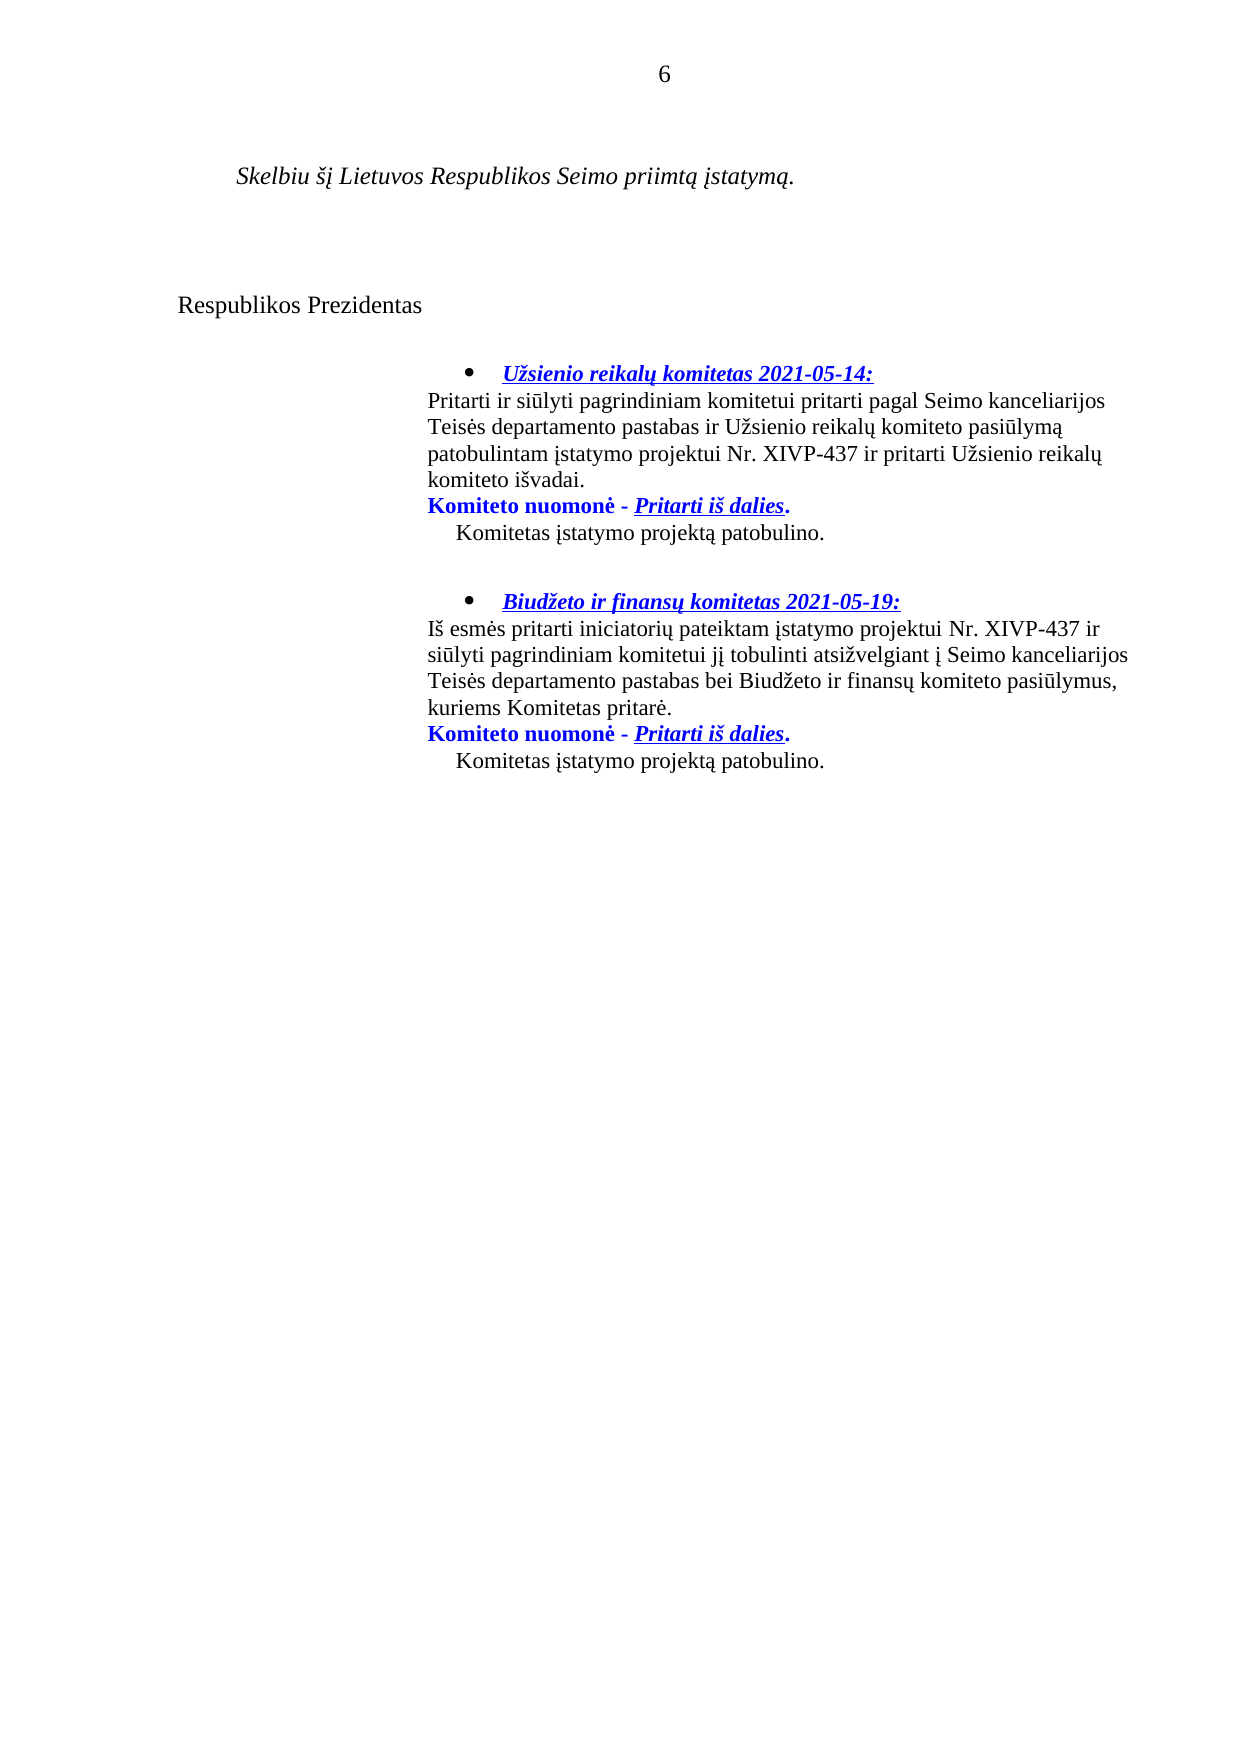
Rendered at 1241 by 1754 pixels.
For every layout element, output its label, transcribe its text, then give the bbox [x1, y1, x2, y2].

list Užsienio reikalų komitetas 2021-05-14: [465, 360, 1152, 387]
list Biudžeto ir finansų komitetas 2021-05-19: [465, 588, 1152, 615]
text Skelbiu šį Lietuvos Respublikos Seimo priimtą įstatymą. [177, 161, 1152, 190]
text Pritarti ir siūlyti pagrindiniam komitetui pritarti pagal Seimo kanceliarijos Teisės departamento pastabas ir Užsienio reikalų komiteto pasiūlymą patobulintam įstatymo projektui Nr. XIVP-437 ir pritarti Užsienio reikalų komiteto išvadai. [427, 387, 1152, 492]
text Iš esmės pritarti iniciatorių pateiktam įstatymo projektui Nr. XIVP-437 ir siūlyti pagrindiniam komitetui jį tobulinti atsižvelgiant į Seimo kanceliarijos Teisės departamento pastabas bei Biudžeto ir finansų komiteto pasiūlymus, kuriems Komitetas pritarė. [427, 615, 1152, 720]
text Komitetas įstatymo projektą patobulino. [427, 747, 1152, 773]
text Respublikos Prezidentas [177, 291, 1152, 319]
text Komiteto nuomonė - Pritarti iš dalies. [427, 492, 1152, 519]
text Komitetas įstatymo projektą patobulino. [427, 519, 1152, 545]
text Komiteto nuomonė - Pritarti iš dalies. [427, 720, 1152, 747]
